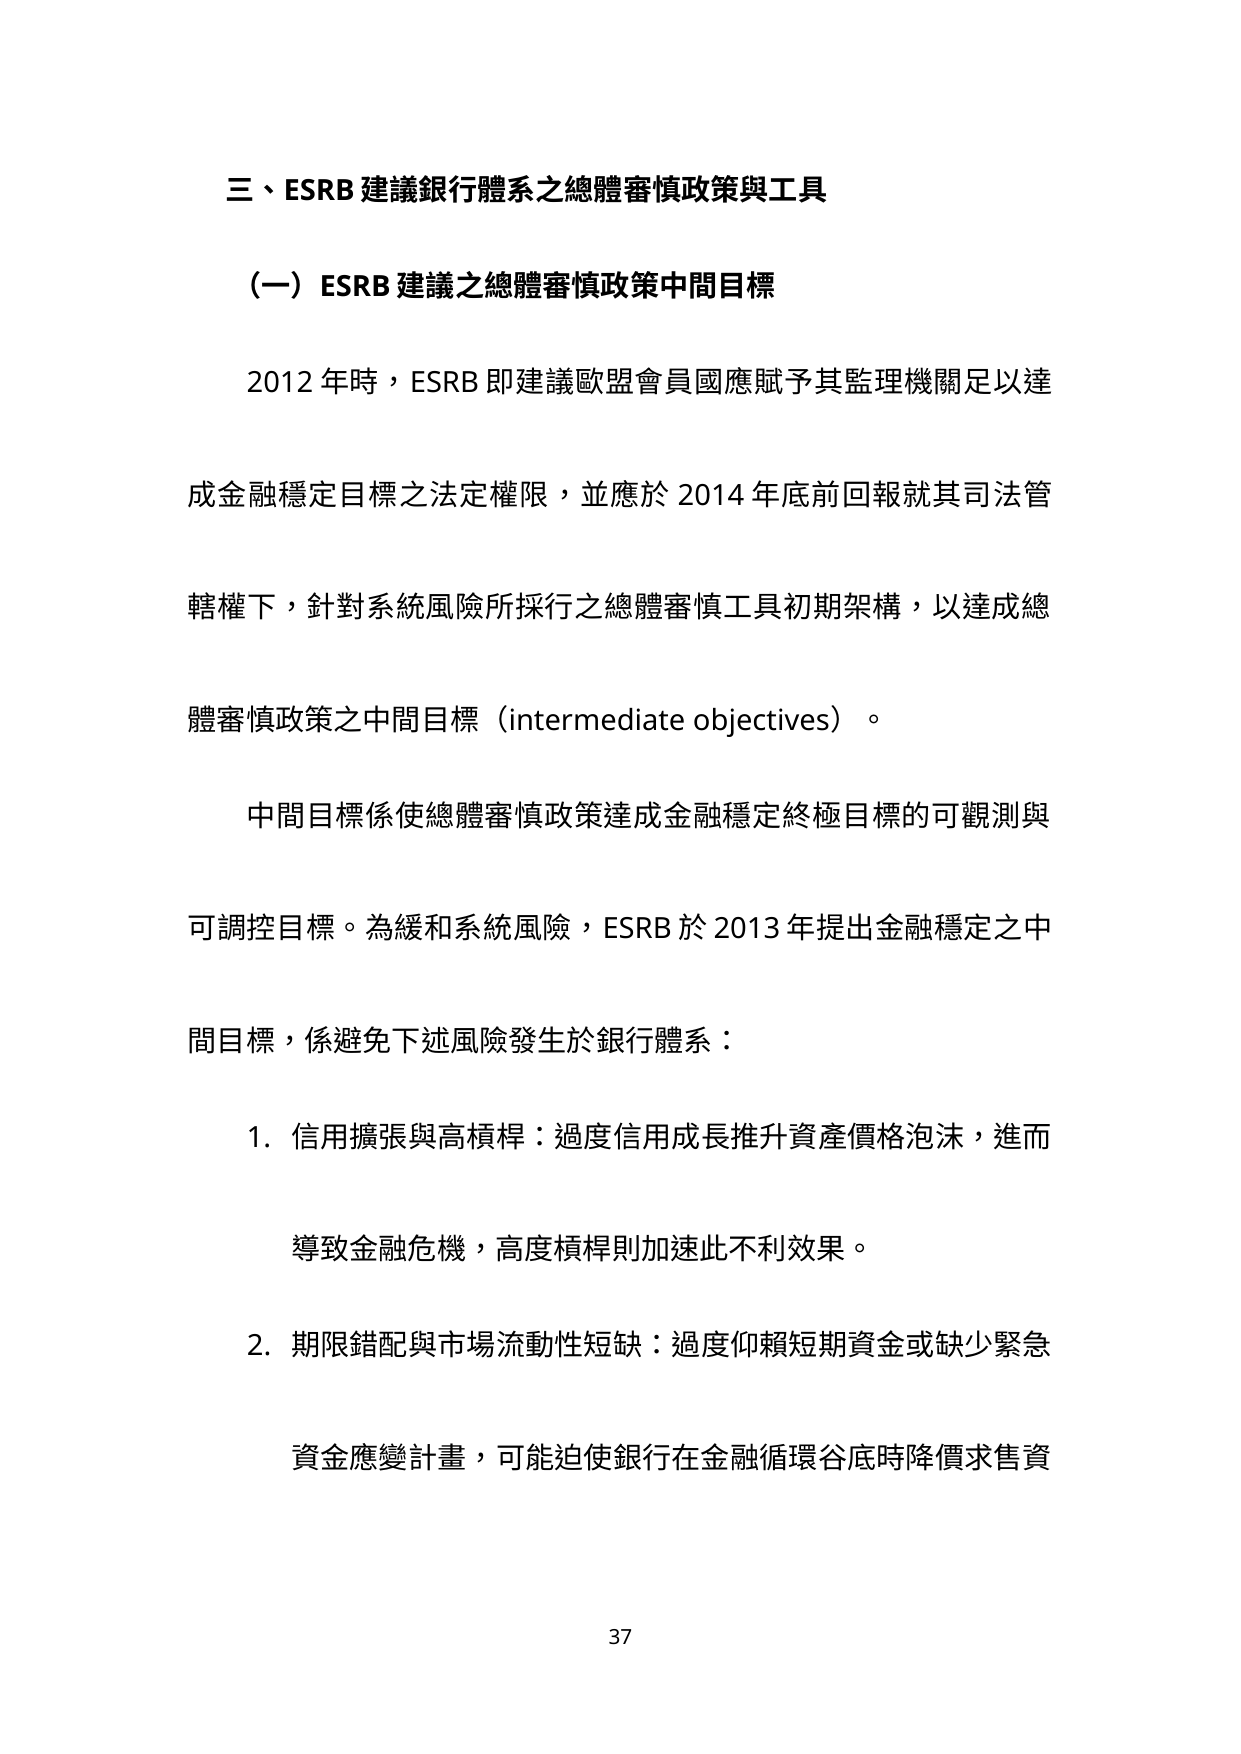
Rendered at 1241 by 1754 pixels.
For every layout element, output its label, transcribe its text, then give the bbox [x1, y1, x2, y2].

text 2012年時，ESRB即建議歐盟會員國應賦予其監理機關足以達成金融穩定目標之法定權限，並應於2014年底前回報就其司法管轄權下，針對系統風險所採行之總體審慎工具初期架構，以達成總體審慎政策之中間目標（intermediate objectives）。 [187, 342, 1053, 755]
list 信用擴張與高槓桿：過度信用成長推升資產價格泡沫，進而導致金融危機，高度槓桿則加速此不利效果。 [246, 1097, 1053, 1284]
text （一）ESRB建議之總體審慎政策中間目標 [187, 246, 1053, 321]
text 三、ESRB建議銀行體系之總體審慎政策與工具 [187, 150, 1053, 225]
text 中間目標係使總體審慎政策達成金融穩定終極目標的可觀測與可調控目標。為緩和系統風險，ESRB於2013年提出金融穩定之中間目標，係避免下述風險發生於銀行體系： [187, 776, 1053, 1076]
list 期限錯配與市場流動性短缺：過度仰賴短期資金或缺少緊急資金應變計畫，可能迫使銀行在金融循環谷底時降價求售資 [247, 1306, 1053, 1493]
